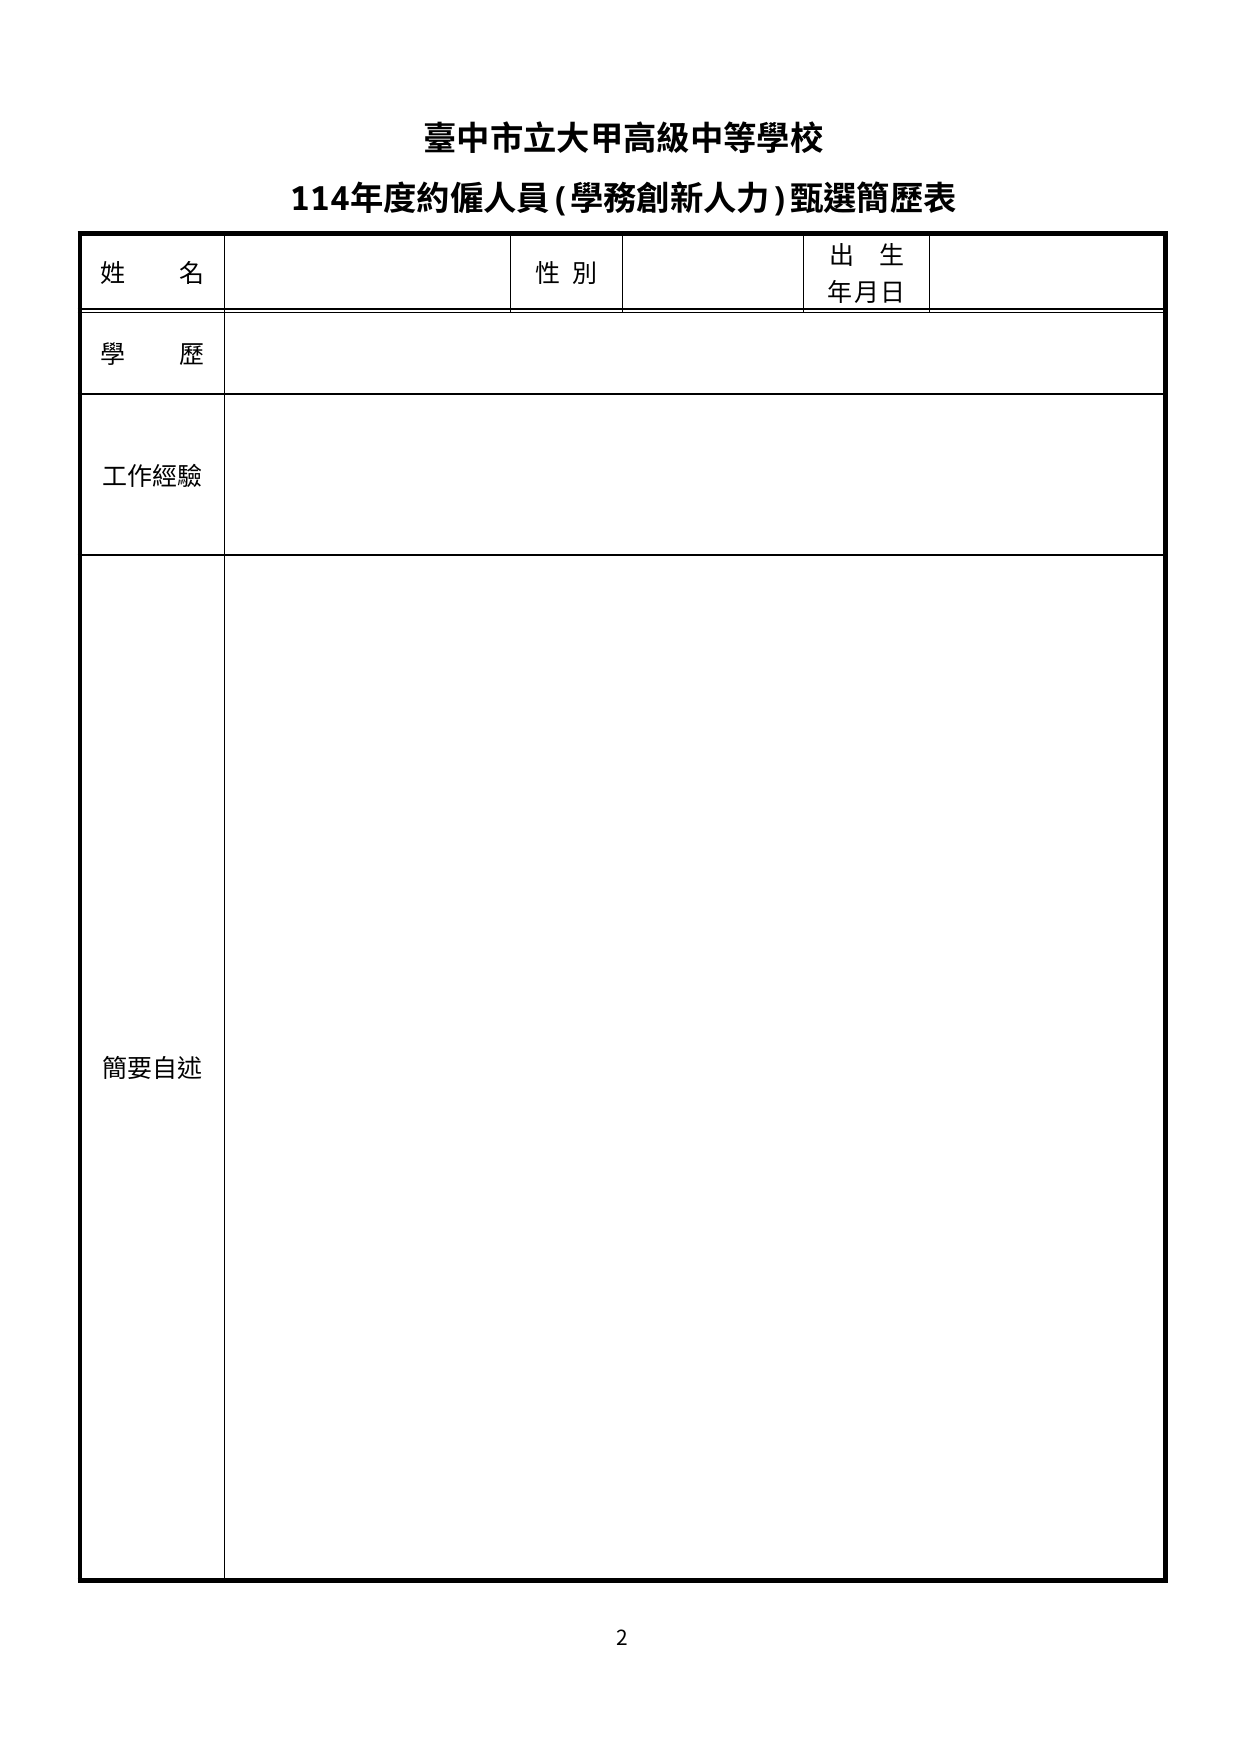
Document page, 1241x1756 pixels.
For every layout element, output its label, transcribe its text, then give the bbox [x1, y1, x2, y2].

table_cell [225, 395, 1163, 554]
table_header [225, 236, 510, 308]
table_cell 簡要自述 [82, 556, 224, 1578]
table_header [930, 236, 1163, 308]
subtitle 114年度約僱人員(學務創新人力)甄選簡歷表 [89, 172, 1157, 220]
table_header 性 別 [511, 236, 622, 308]
table_header [623, 236, 803, 308]
table_header 出 生 年月日 [804, 236, 929, 308]
table_cell 工作經驗 [82, 395, 224, 554]
table_cell [225, 556, 1163, 1578]
table_header 姓 名 [82, 236, 224, 308]
subtitle 臺中市立大甲高級中等學校 [89, 112, 1157, 160]
table_cell 學 歷 [82, 313, 224, 393]
table_cell [225, 313, 1163, 393]
